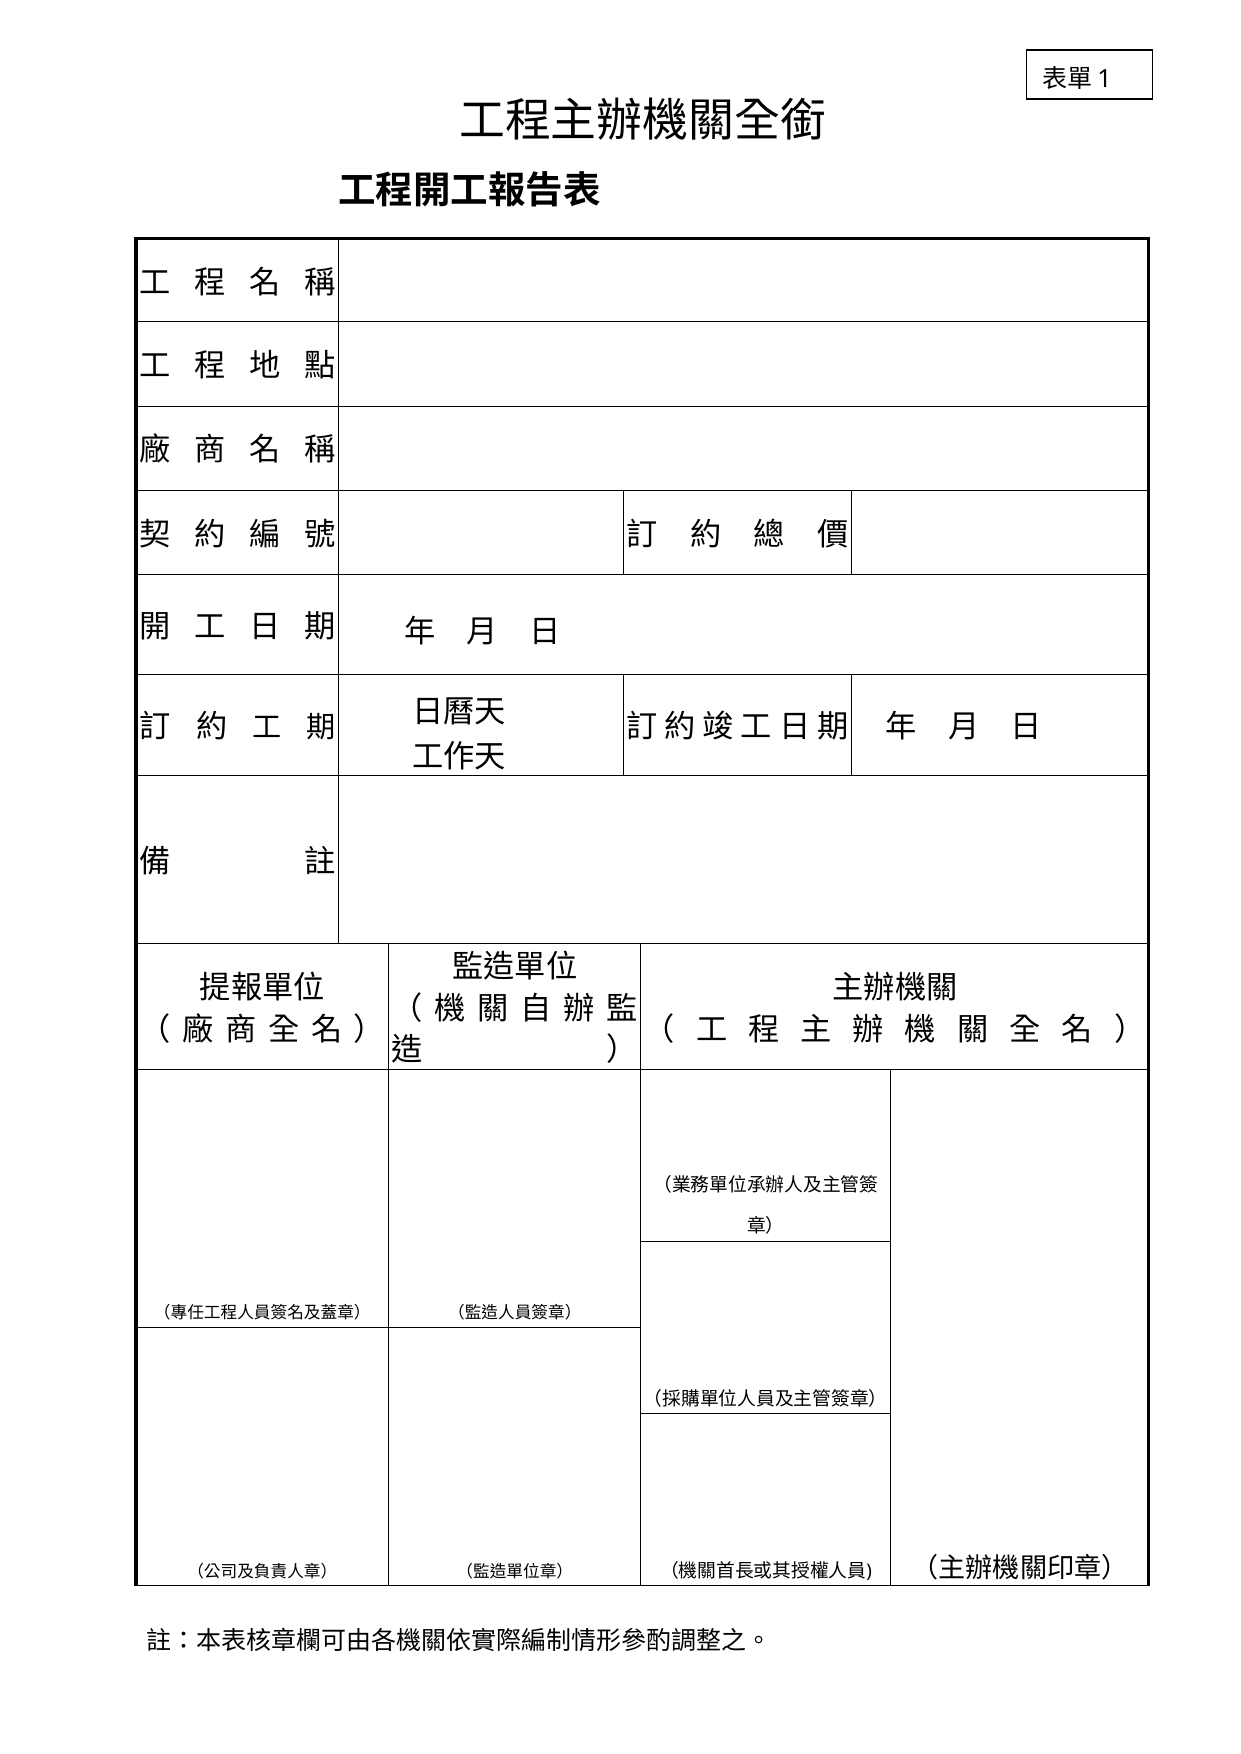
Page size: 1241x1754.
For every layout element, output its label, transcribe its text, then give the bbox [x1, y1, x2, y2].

table_cell 備註 [138, 776, 338, 943]
table_cell （公司及負責人章） [138, 1328, 388, 1585]
table_cell 訂 約 工 期 [138, 675, 338, 775]
table_cell 監造單位 （機關自辦監造） [389, 944, 640, 1069]
table_cell 工程地點 [138, 322, 338, 406]
table_cell （專任工程人員簽名及蓋章） [138, 1070, 388, 1327]
table_cell 開工日期 [138, 575, 338, 674]
table_cell 契約編號 [138, 491, 338, 574]
table_cell （主辦機關印章） [891, 1070, 1147, 1585]
table_cell 年 月 日 [339, 575, 1147, 674]
text 工程開工報告表 [162, 170, 1122, 212]
table_cell （業務單位承辦人及主管簽章） [641, 1070, 890, 1241]
table_cell [339, 776, 1147, 943]
table_cell [852, 491, 1147, 574]
text 表單1 [1042, 58, 1137, 90]
table_cell 主辦機關 （工程主辦機關全名） [641, 944, 1147, 1069]
table_cell （機關首長或其授權人員) [641, 1414, 890, 1585]
table_cell （監造單位章） [389, 1328, 640, 1585]
table_cell 訂約總價 [624, 491, 851, 574]
table_cell （採購單位人員及主管簽章） [641, 1242, 890, 1413]
table_header [339, 240, 1147, 321]
table_cell 訂約竣工日期 [624, 675, 851, 775]
text 註：本表核章欄可由各機關依實際編制情形參酌調整之。 [146, 1620, 1122, 1657]
table_cell 年 月 日 [852, 675, 1147, 775]
table_cell [339, 491, 623, 574]
text [1027, 51, 1152, 98]
table_cell [339, 407, 1147, 490]
table_header 工程名稱 [138, 240, 338, 321]
table_cell 廠商名稱 [138, 407, 338, 490]
table_cell 提報單位 （廠商全名） [138, 944, 388, 1069]
table_cell [339, 322, 1147, 406]
table_cell 日曆天 工作天 [339, 675, 623, 775]
text 工程主辦機關全銜 [162, 103, 1122, 145]
table_cell （監造人員簽章） [389, 1070, 640, 1327]
